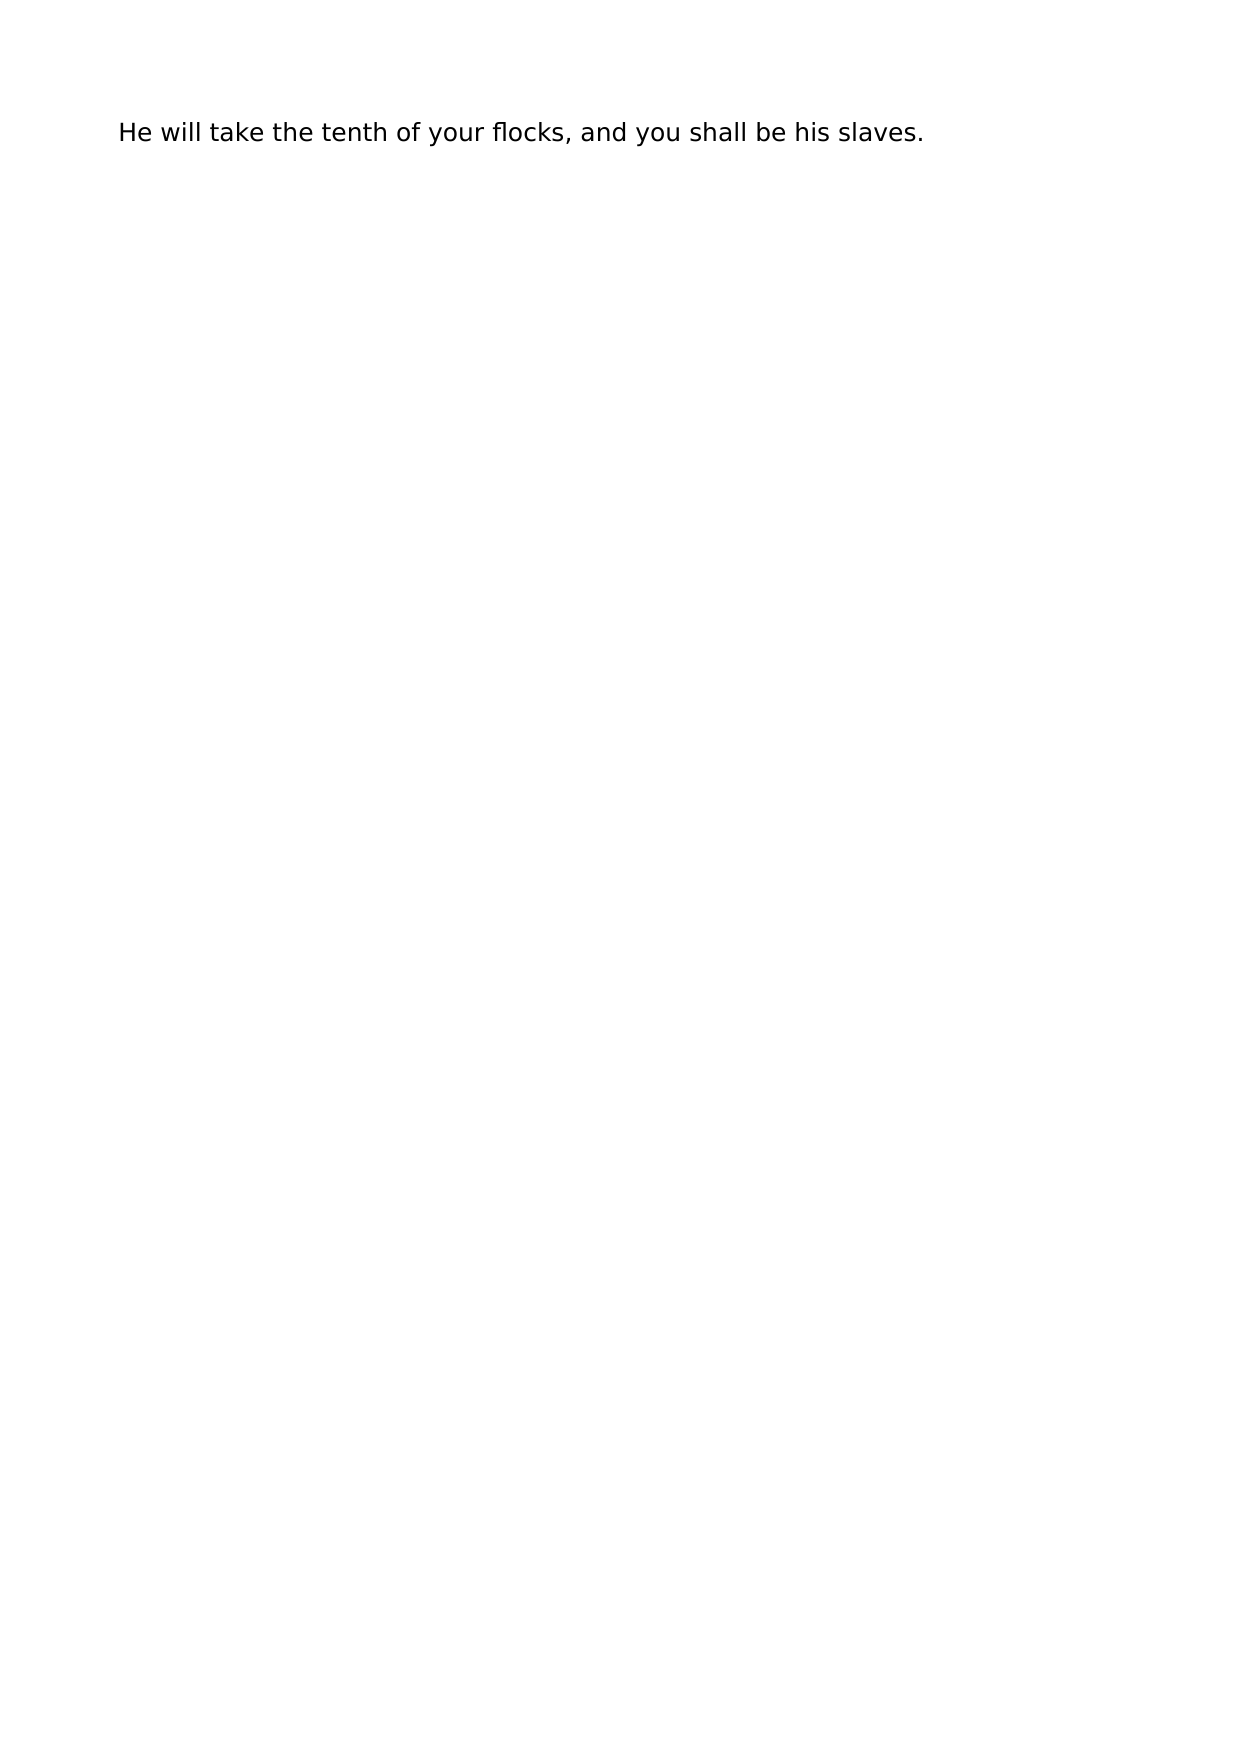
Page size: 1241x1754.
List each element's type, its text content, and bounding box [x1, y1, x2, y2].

text He will take the tenth of your flocks, and you shall be his slaves. [118, 118, 1122, 147]
